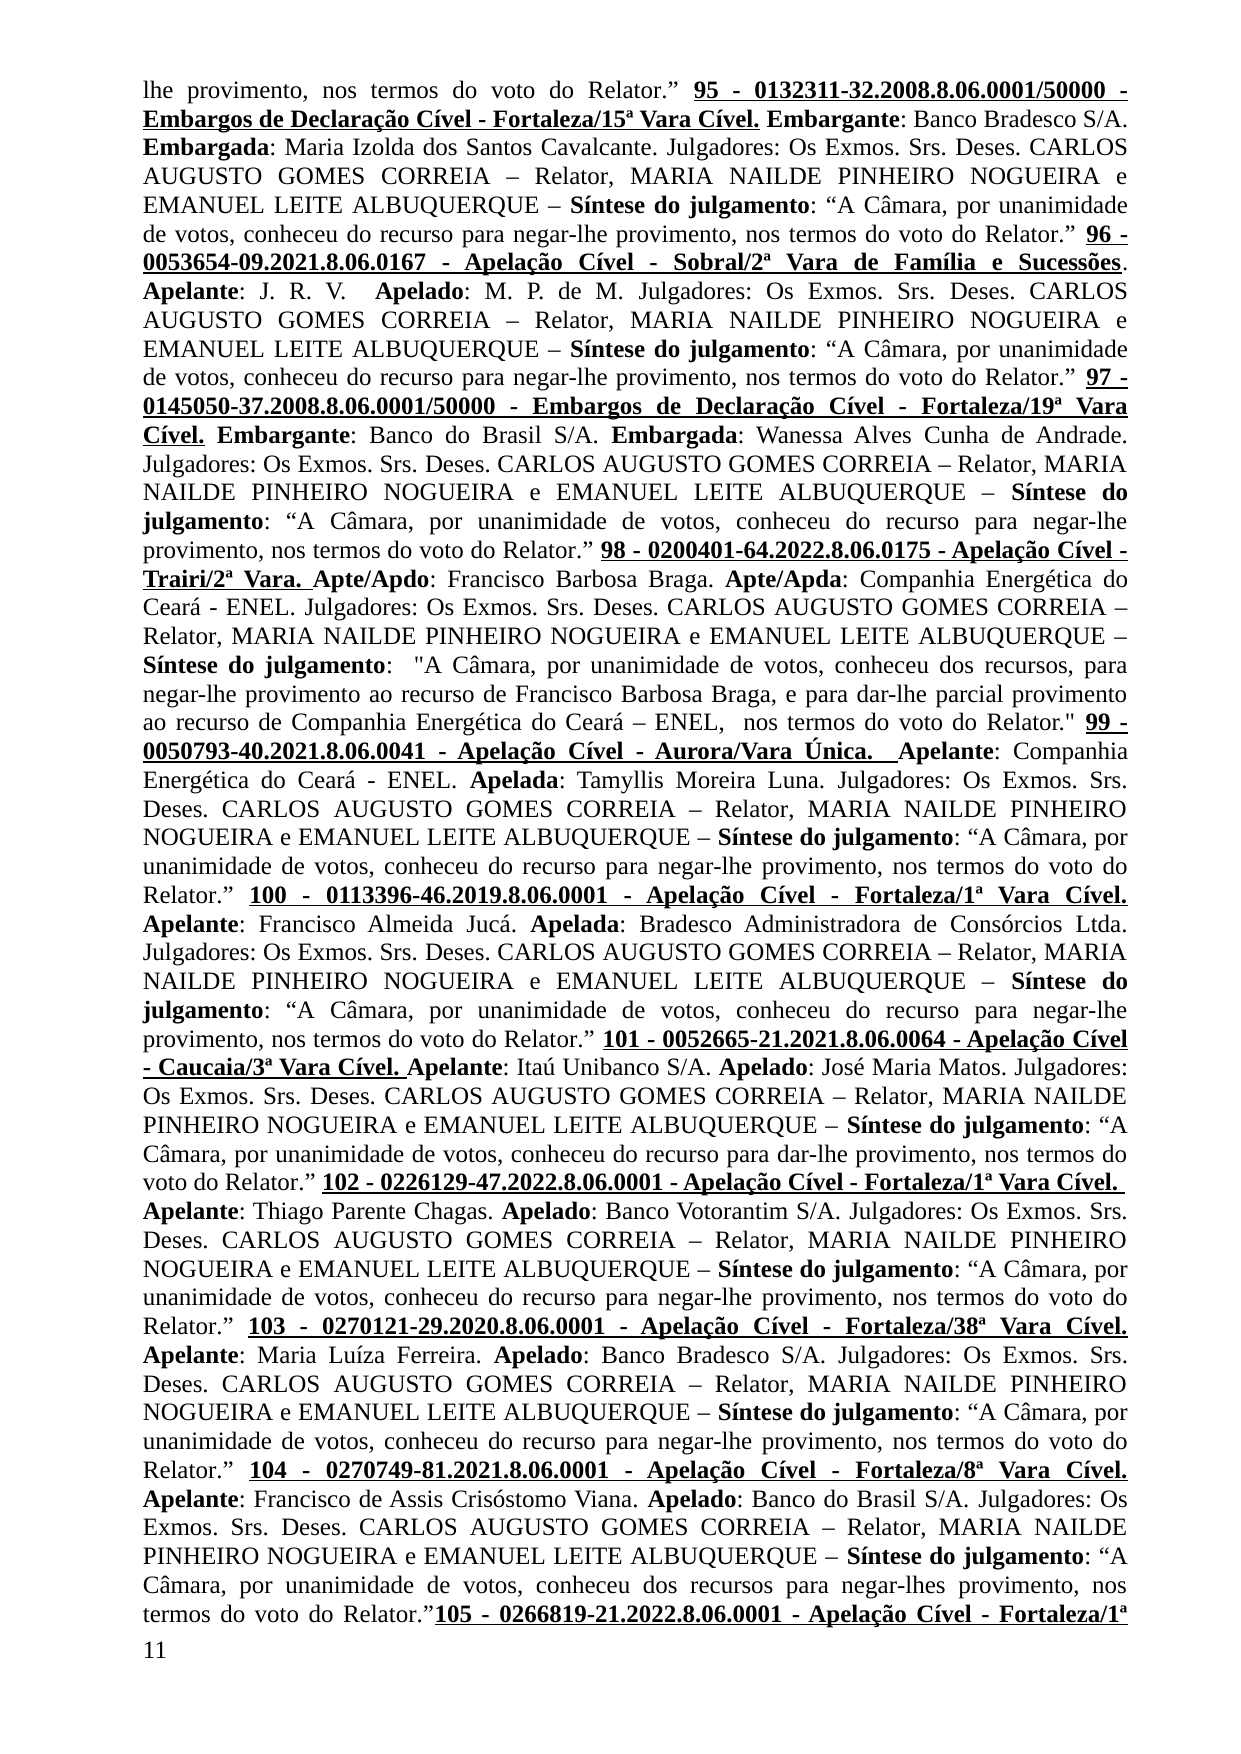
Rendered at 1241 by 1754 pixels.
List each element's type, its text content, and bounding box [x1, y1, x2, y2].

text Apelante: Thiago Parente Chagas. Apelado: Banco Votorantim S/A. Julgadores: Os Exmos. Srs. Deses. CARLOS AUGUSTO GOMES CORREIA – Relator, MARIA NAILDE PINHEIRO NOGUEIRA e EMANUEL LEITE ALBUQUERQUE – Síntese do julgamento: “A Câmara, por unanimidade de votos, conheceu do recurso para negar-lhe provimento, nos termos do voto do Relator.” 103 - 0270121-29.2020.8.06.0001 - Apelação Cível - Fortaleza/38ª Vara Cível. Apelante: Maria Luíza Ferreira. Apelado: Banco Bradesco S/A. Julgadores: Os Exmos. Srs. Deses. CARLOS AUGUSTO GOMES CORREIA – Relator, MARIA NAILDE PINHEIRO NOGUEIRA e EMANUEL LEITE ALBUQUERQUE – Síntese do julgamento: “A Câmara, por unanimidade de votos, conheceu do recurso para negar-lhe provimento, nos termos do voto do Relator.” 104 - 0270749-81.2021.8.06.0001 - Apelação Cível - Fortaleza/8ª Vara Cível. Apelante: Francisco de Assis Crisóstomo Viana. Apelado: Banco do Brasil S/A. Julgadores: Os Exmos. Srs. Deses. CARLOS AUGUSTO GOMES CORREIA – Relator, MARIA NAILDE PINHEIRO NOGUEIRA e EMANUEL LEITE ALBUQUERQUE – Síntese do julgamento: “A Câmara, por unanimidade de votos, conheceu dos recursos para negar-lhes provimento, nos termos do voto do Relator.”105 - 0266819-21.2022.8.06.0001 - Apelação Cível - Fortaleza/1ª [143, 1196, 1128, 1627]
text Cível. Embargante: Banco do Brasil S/A. Embargada: Wanessa Alves Cunha de Andrade. Julgadores: Os Exmos. Srs. Deses. CARLOS AUGUSTO GOMES CORREIA – Relator, MARIA NAILDE PINHEIRO NOGUEIRA e EMANUEL LEITE ALBUQUERQUE – Síntese do julgamento: “A Câmara, por unanimidade de votos, conheceu do recurso para negar-lhe provimento, nos termos do voto do Relator.” 98 - 0200401-64.2022.8.06.0175 - Apelação Cível - Trairi/2ª Vara. Apte/Apdo: Francisco Barbosa Braga. Apte/Apda: Companhia Energética do Ceará - ENEL. Julgadores: Os Exmos. Srs. Deses. CARLOS AUGUSTO GOMES CORREIA – Relator, MARIA NAILDE PINHEIRO NOGUEIRA e EMANUEL LEITE ALBUQUERQUE – Síntese do julgamento: "A Câmara, por unanimidade de votos, conheceu dos recursos, para negar-lhe provimento ao recurso de Francisco Barbosa Braga, e para dar-lhe parcial provimento ao recurso de Companhia Energética do Ceará – ENEL, nos termos do voto do Relator." 99 - 0050793-40.2021.8.06.0041 - Apelação Cível - Aurora/Vara Única. Apelante: Companhia Energética do Ceará - ENEL. Apelada: Tamyllis Moreira Luna. Julgadores: Os Exmos. Srs. Deses. CARLOS AUGUSTO GOMES CORREIA – Relator, MARIA NAILDE PINHEIRO NOGUEIRA e EMANUEL LEITE ALBUQUERQUE – Síntese do julgamento: “A Câmara, por unanimidade de votos, conheceu do recurso para negar-lhe provimento, nos termos do voto do Relator.” 100 - 0113396-46.2019.8.06.0001 - Apelação Cível - Fortaleza/1ª Vara Cível. Apelante: Francisco Almeida Jucá. Apelada: Bradesco Administradora de Consórcios Ltda. Julgadores: Os Exmos. Srs. Deses. CARLOS AUGUSTO GOMES CORREIA – Relator, MARIA NAILDE PINHEIRO NOGUEIRA e EMANUEL LEITE ALBUQUERQUE – Síntese do julgamento: “A Câmara, por unanimidade de votos, conheceu do recurso para negar-lhe provimento, nos termos do voto do Relator.” 101 - 0052665-21.2021.8.06.0064 - Apelação Cível - Caucaia/3ª Vara Cível. Apelante: Itaú Unibanco S/A. Apelado: José Maria Matos. Julgadores: Os Exmos. Srs. Deses. CARLOS AUGUSTO GOMES CORREIA – Relator, MARIA NAILDE PINHEIRO NOGUEIRA e EMANUEL LEITE ALBUQUERQUE – Síntese do julgamento: “A Câmara, por unanimidade de votos, conheceu do recurso para dar-lhe provimento, nos termos do voto do Relator.” 102 - 0226129-47.2022.8.06.0001 - Apelação Cível - Fortaleza/1ª Vara Cível. [143, 418, 1128, 1196]
text lhe provimento, nos termos do voto do Relator.” 95 - 0132311-32.2008.8.06.0001/50000 - Embargos de Declaração Cível - Fortaleza/15ª Vara Cível. Embargante: Banco Bradesco S/A. Embargada: Maria Izolda dos Santos Cavalcante. Julgadores: Os Exmos. Srs. Deses. CARLOS AUGUSTO GOMES CORREIA – Relator, MARIA NAILDE PINHEIRO NOGUEIRA e EMANUEL LEITE ALBUQUERQUE – Síntese do julgamento: “A Câmara, por unanimidade de votos, conheceu do recurso para negar-lhe provimento, nos termos do voto do Relator.” 96 - 0053654-09.2021.8.06.0167 - Apelação Cível - Sobral/2ª Vara de Família e Sucessões. Apelante: J. R. V. Apelado: M. P. de M. Julgadores: Os Exmos. Srs. Deses. CARLOS AUGUSTO GOMES CORREIA – Relator, MARIA NAILDE PINHEIRO NOGUEIRA e EMANUEL LEITE ALBUQUERQUE – Síntese do julgamento: “A Câmara, por unanimidade de votos, conheceu do recurso para negar-lhe provimento, nos termos do voto do Relator.” 97 - 0145050-37.2008.8.06.0001/50000 - Embargos de Declaração Cível - Fortaleza/19ª Vara [143, 75, 1128, 416]
